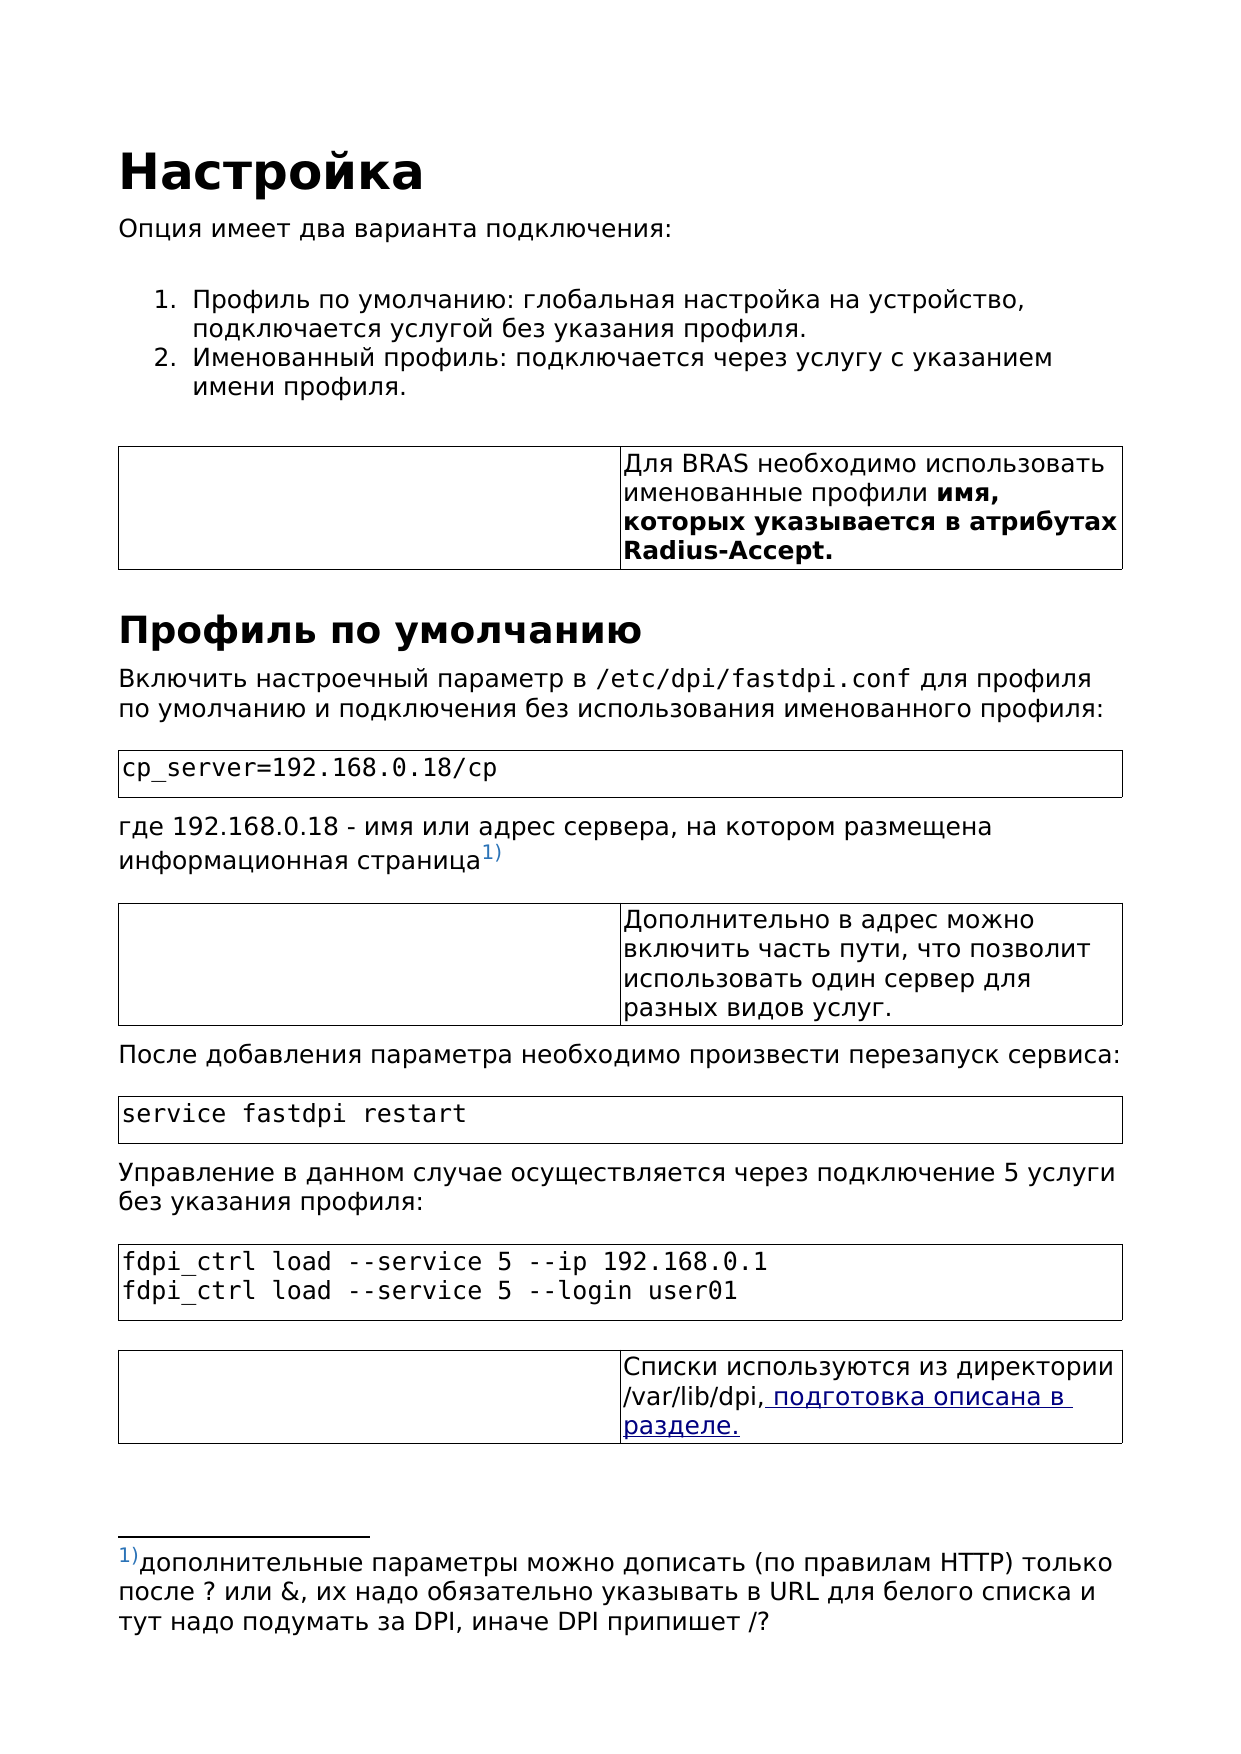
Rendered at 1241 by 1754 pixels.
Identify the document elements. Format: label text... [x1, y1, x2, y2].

text Управление в данном случае осуществляется через подключение 5 услуги без указания профиля: [118, 1158, 1122, 1217]
table_header cp_server=192.168.0.18/cp [119, 751, 1122, 797]
list Профиль по умолчанию: глобальная настройка на устройство, подключается услугой без указания профиля. [177, 285, 1122, 343]
text дополнительные параметры можно дописать (по правилам HTTP) только после ? или &, их надо обязательно указывать в URL для белого списка и тут надо подумать за DPI, иначе DPI припишет /? [118, 1543, 1122, 1636]
table_header Дополнительно в адрес можно включить часть пути, что позволит использовать один сервер для разных видов услуг. [621, 904, 1122, 1025]
table_header fdpi_ctrl load --service 5 --ip 192.168.0.1 fdpi_ctrl load --service 5 --login user01 [119, 1245, 1122, 1320]
subtitle Профиль по умолчанию [118, 608, 1122, 652]
table_header [119, 1351, 620, 1443]
table_header [119, 904, 620, 1025]
text После добавления параметра необходимо произвести перезапуск сервиса: [118, 1040, 1122, 1069]
subtitle Настройка [118, 143, 1122, 201]
text Опция имеет два варианта подключения: [118, 214, 1122, 243]
table_header service fastdpi restart [119, 1097, 1122, 1143]
table_header Для BRAS необходимо использовать именованные профили имя, которых указывается в атрибутах Radius-Accept. [621, 447, 1122, 568]
text Включить настроечный параметр в /etc/dpi/fastdpi.conf для профиля по умолчанию и подключения без использования именованного профиля: [118, 664, 1122, 723]
table_header [119, 447, 620, 568]
table_header Списки используются из директории /var/lib/dpi, подготовка описана в разделе. [621, 1351, 1122, 1443]
list Именованный профиль: подключается через услугу с указанием имени профиля. [177, 343, 1122, 402]
text где 192.168.0.18 - имя или адрес сервера, на котором размещена информационная страница [118, 812, 1122, 875]
